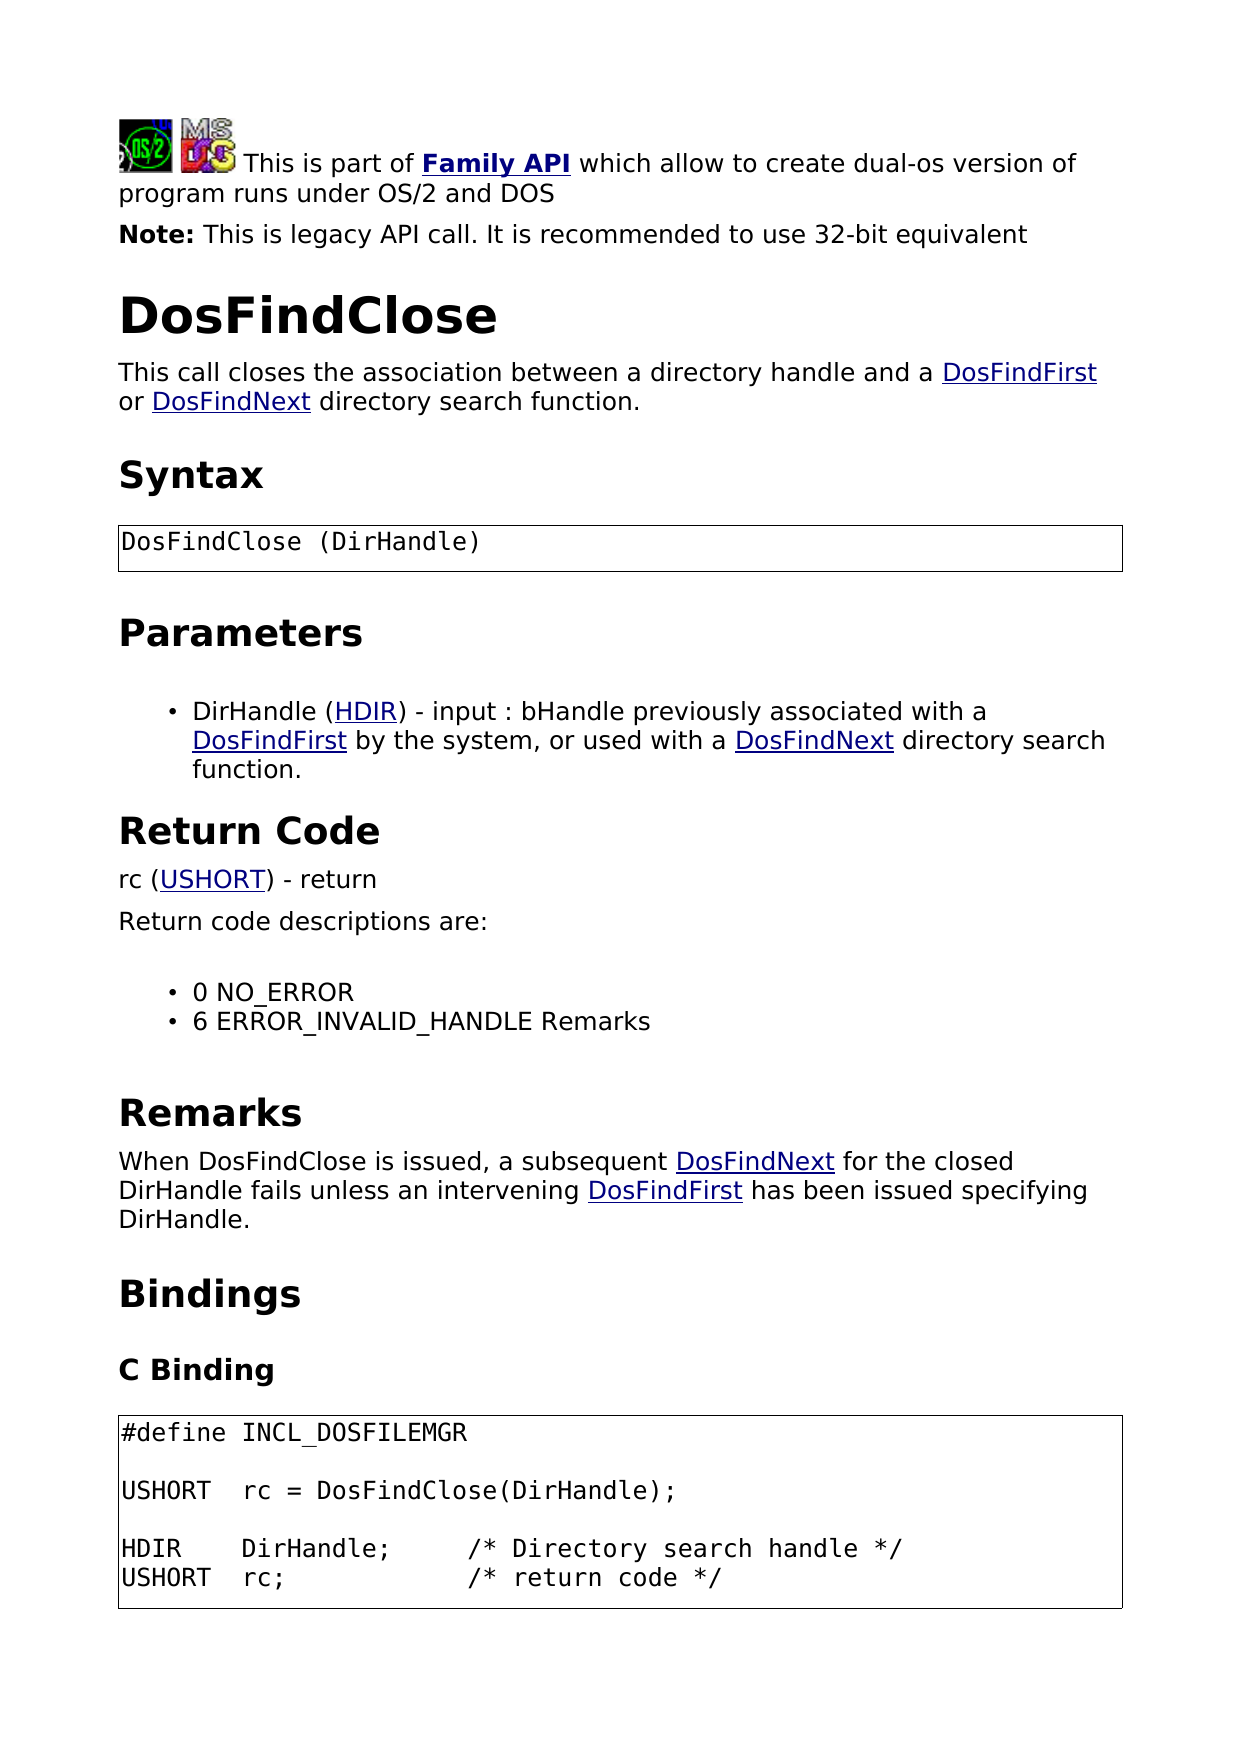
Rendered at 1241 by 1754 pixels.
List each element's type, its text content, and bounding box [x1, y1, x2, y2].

text Return code descriptions are: [118, 907, 1122, 936]
text This call closes the association between a directory handle and a DosFindFirst or DosFindNext directory search function. [118, 358, 1122, 416]
list DirHandle (HDIR) - input : bHandle previously associated with a DosFindFirst by the system, or used with a DosFindNext directory search function. [177, 697, 1122, 784]
picture [118, 118, 173, 173]
subtitle C Binding [118, 1353, 1122, 1387]
text Note: This is legacy API call. It is recommended to use 32-bit equivalent [118, 220, 1122, 249]
subtitle DosFindClose [118, 287, 1122, 345]
table_header #define INCL_DOSFILEMGR USHORT rc = DosFindClose(DirHandle); HDIR DirHandle; /* Directory search handle */ USHORT rc; /* return code */ [119, 1416, 1122, 1607]
text This is part of Family API which allow to create dual-os version of program runs under OS/2 and DOS [118, 118, 1122, 208]
text When DosFindClose is issued, a subsequent DosFindNext for the closed DirHandle fails unless an intervening DosFindFirst has been issued specifying DirHandle. [118, 1147, 1122, 1235]
subtitle Return Code [118, 809, 1122, 853]
list 6 ERROR_INVALID_HANDLE Remarks [177, 1008, 1122, 1037]
list 0 NO_ERROR [177, 978, 1122, 1008]
subtitle Parameters [118, 611, 1122, 655]
subtitle Bindings [118, 1272, 1122, 1316]
text rc (USHORT) - return [118, 866, 1122, 895]
subtitle Remarks [118, 1091, 1122, 1135]
table_header DosFindClose (DirHandle) [119, 526, 1122, 571]
picture [180, 118, 236, 173]
subtitle Syntax [118, 454, 1122, 497]
